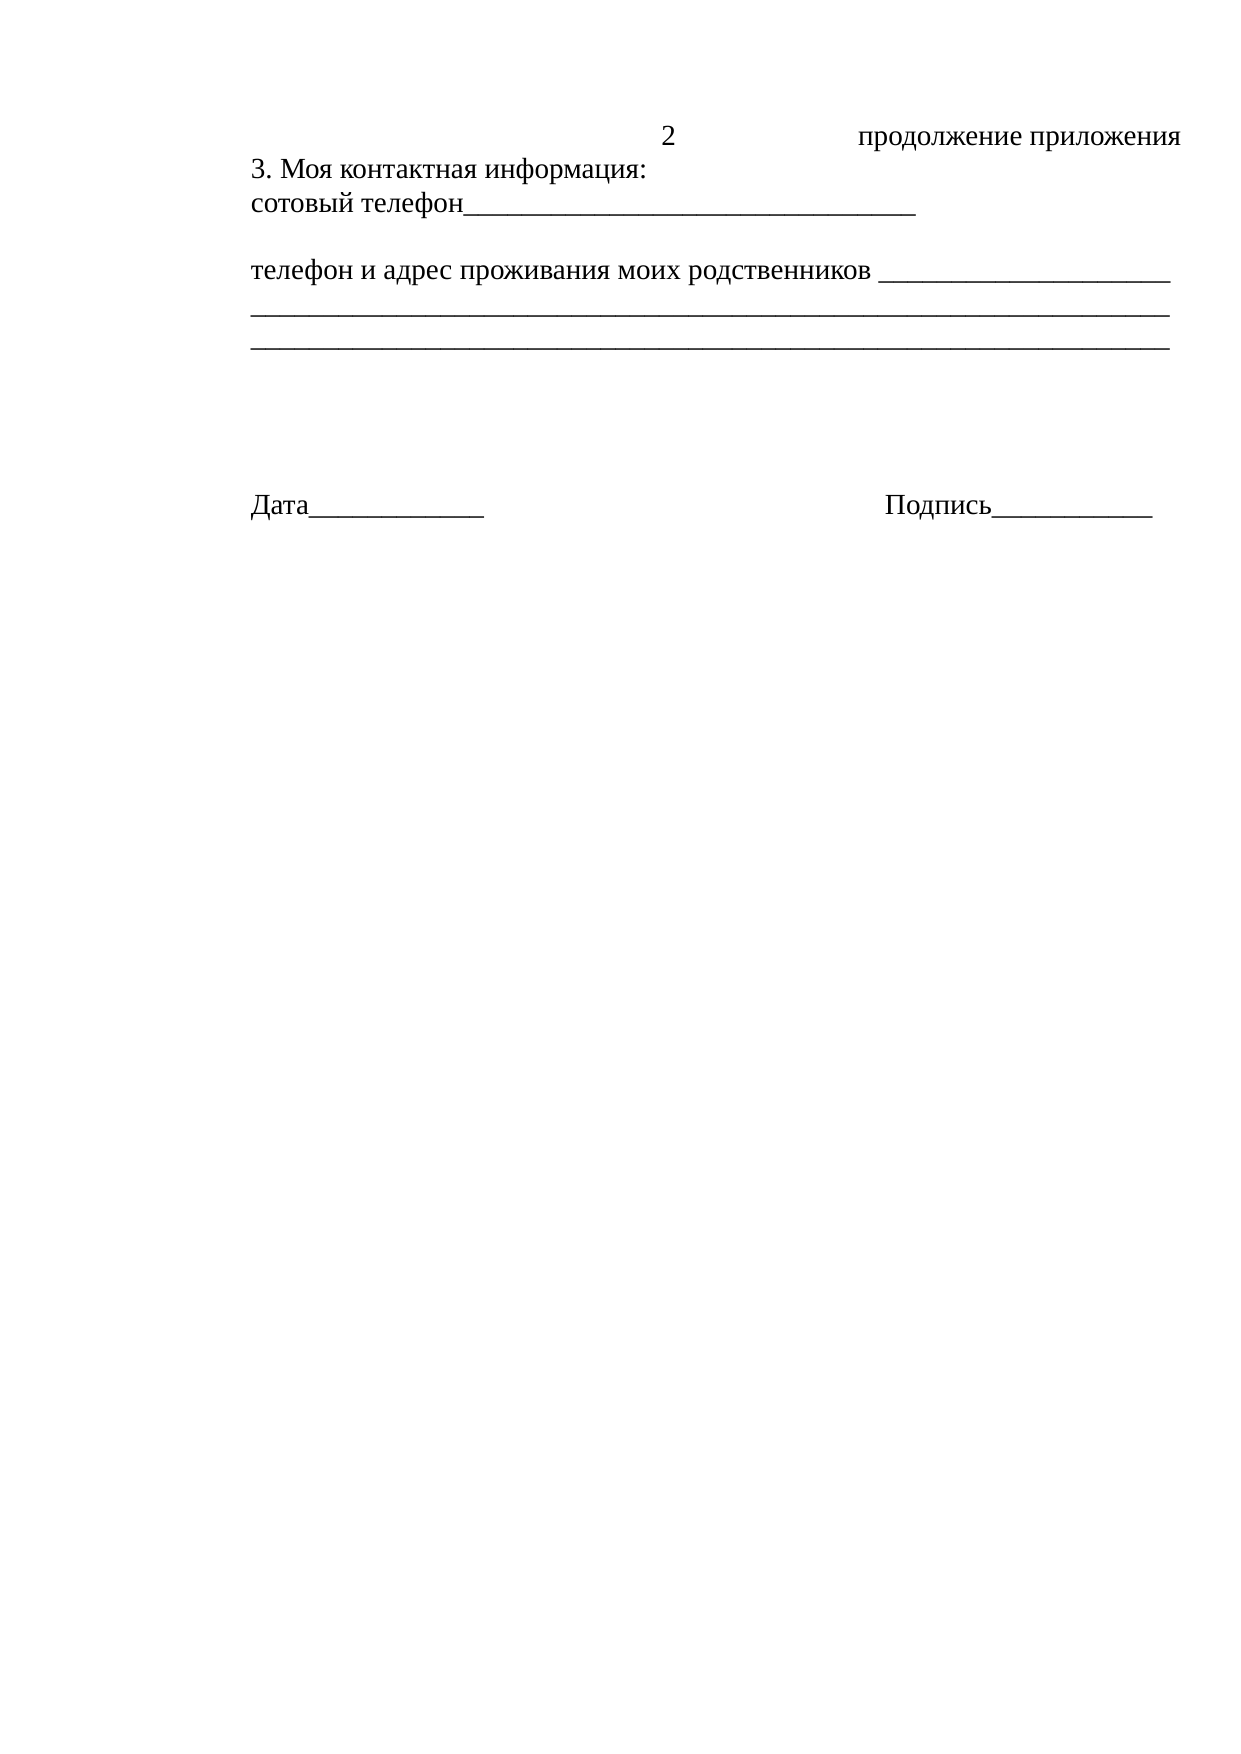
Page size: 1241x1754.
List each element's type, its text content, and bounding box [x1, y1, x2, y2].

text Дата____________ Подпись___________ [177, 487, 1181, 521]
text 3. Моя контактная информация: [177, 152, 1181, 185]
text телефон и адрес проживания моих родственников ____________________ [177, 252, 1181, 286]
text 2 продолжение приложения [177, 118, 1181, 152]
text _______________________________________________________________ [177, 286, 1181, 319]
text _______________________________________________________________ [177, 319, 1181, 353]
text сотовый телефон_______________________________ [177, 185, 1181, 219]
